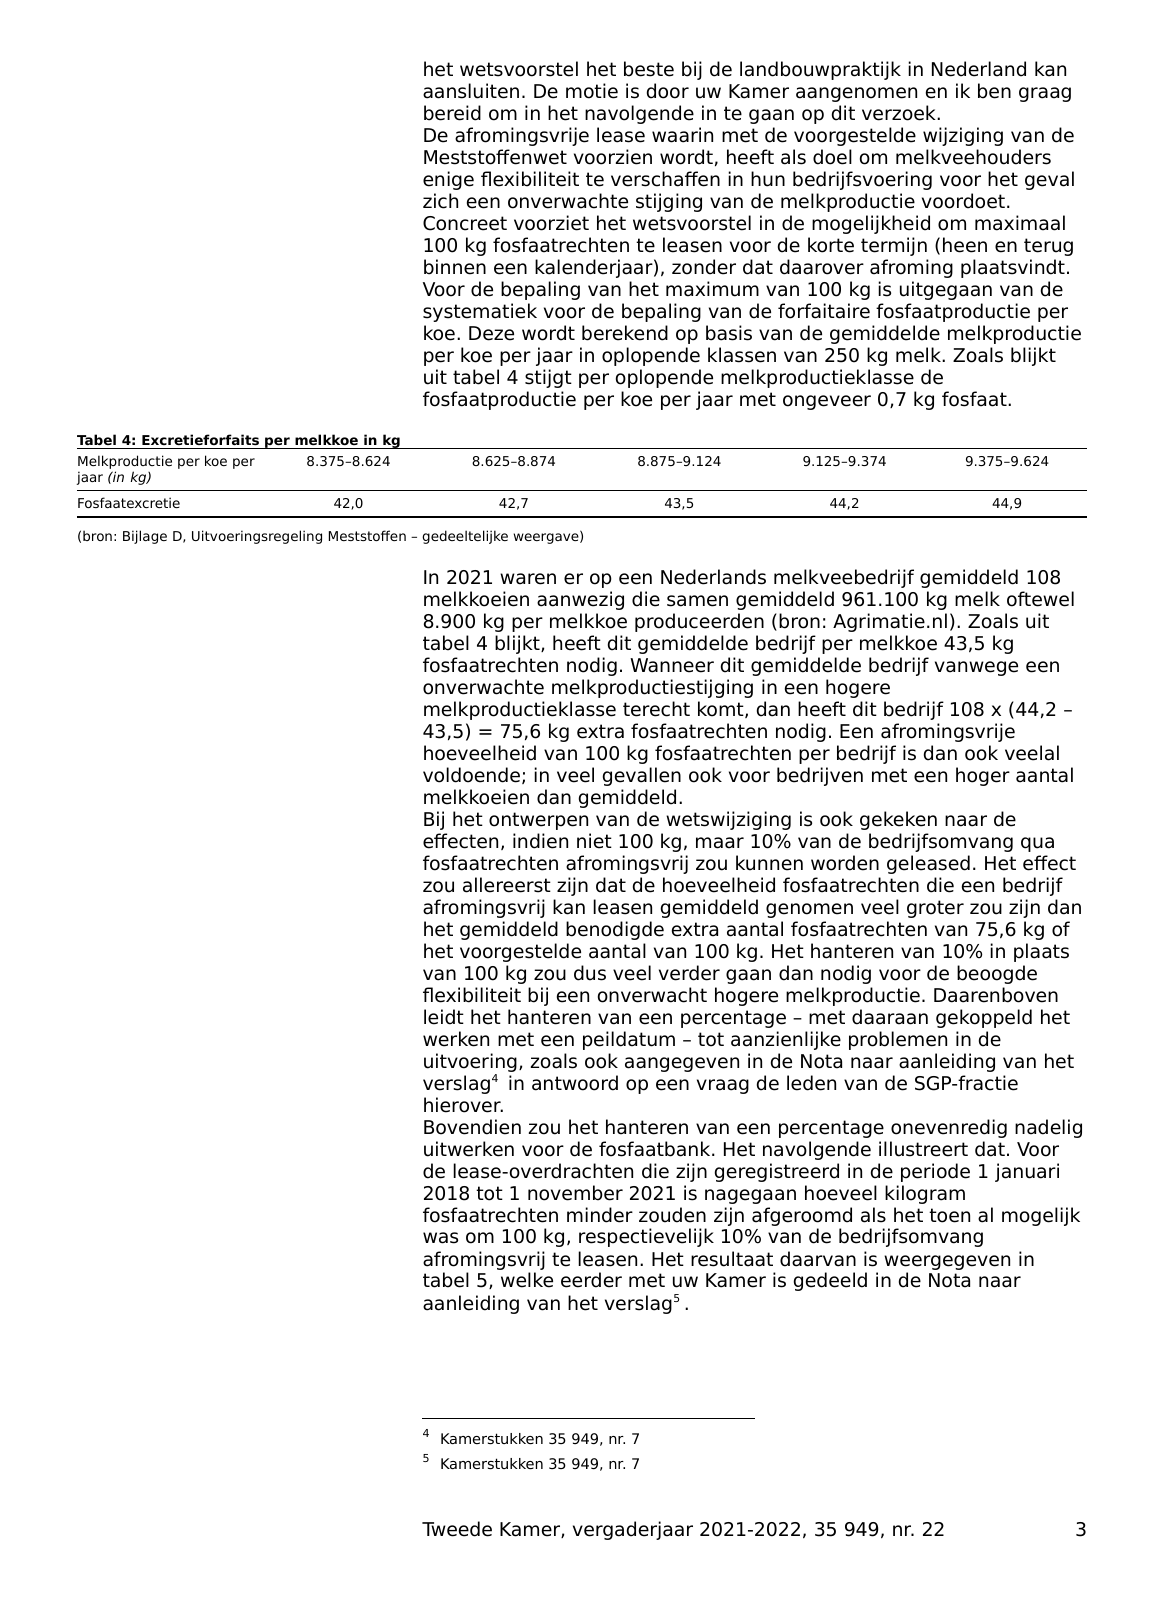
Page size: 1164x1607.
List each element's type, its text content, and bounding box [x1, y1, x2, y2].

table_cell 9.375–9.624 [927, 449, 1087, 490]
table_cell 42,0 [266, 491, 431, 516]
text Kamerstukken 35 949, nr. 7 [422, 1452, 1087, 1474]
text het wetsvoorstel het beste bij de landbouwpraktijk in Nederland kan aansluiten. De motie is door uw Kamer aangenomen en ik ben graag bereid om in het navolgende in te gaan op dit verzoek. [422, 59, 1087, 125]
table_cell 8.625–8.874 [431, 449, 596, 490]
table_cell Fosfaatexcretie [77, 491, 266, 516]
text Bij het ontwerpen van de wetswijziging is ook gekeken naar de effecten, indien niet 100 kg, maar 10% van de bedrijfsomvang qua fosfaatrechten afromingsvrij zou kunnen worden geleased. Het effect zou allereerst zijn dat de hoeveelheid fosfaatrechten die een bedrijf afromingsvrij kan leasen gemiddeld genomen veel groter zou zijn dan het gemiddeld benodigde extra aantal fosfaatrechten van 75,6 kg of het voorgestelde aantal van 100 kg. Het hanteren van 10% in plaats van 100 kg zou dus veel verder gaan dan nodig voor de beoogde flexibiliteit bij een onverwacht hogere melkproductie. Daarenboven leidt het hanteren van een percentage – met daaraan gekoppeld het werken met een peildatum – tot aanzienlijke problemen in de uitvoering, zoals ook aangegeven in de Nota naar aanleiding van het verslag in antwoord op een vraag de leden van de SGP-fractie hierover. [422, 809, 1087, 1117]
text De afromingsvrije lease waarin met de voorgestelde wijziging van de Meststoffenwet voorzien wordt, heeft als doel om melkveehouders enige flexibiliteit te verschaffen in hun bedrijfsvoering voor het geval zich een onverwachte stijging van de melkproductie voordoet. Concreet voorziet het wetsvoorstel in de mogelijkheid om maximaal 100 kg fosfaatrechten te leasen voor de korte termijn (heen en terug binnen een kalenderjaar), zonder dat daarover afroming plaatsvindt. Voor de bepaling van het maximum van 100 kg is uitgegaan van de systematiek voor de bepaling van de forfaitaire fosfaatproductie per koe. Deze wordt berekend op basis van de gemiddelde melkproductie per koe per jaar in oplopende klassen van 250 kg melk. Zoals blijkt uit tabel 4 stijgt per oplopende melkproductieklasse de fosfaatproductie per koe per jaar met ongeveer 0,7 kg fosfaat. [422, 125, 1087, 411]
table_cell 8.375–8.624 [266, 449, 431, 490]
text Bovendien zou het hanteren van een percentage onevenredig nadelig uitwerken voor de fosfaatbank. Het navolgende illustreert dat. Voor de lease-overdrachten die zijn geregistreerd in de periode 1 januari 2018 tot 1 november 2021 is nagegaan hoeveel kilogram fosfaatrechten minder zouden zijn afgeroomd als het toen al mogelijk was om 100 kg, respectievelijk 10% van de bedrijfsomvang afromingsvrij te leasen. Het resultaat daarvan is weergegeven in tabel 5, welke eerder met uw Kamer is gedeeld in de Nota naar aanleiding van het verslag. [422, 1117, 1087, 1314]
table_header Tabel 4: Excretieforfaits per melkkoe in kg [77, 433, 1087, 448]
text Kamerstukken 35 949, nr. 7 [422, 1427, 1087, 1449]
table_cell 8.875–9.124 [596, 449, 762, 490]
text In 2021 waren er op een Nederlands melkveebedrijf gemiddeld 108 melkkoeien aanwezig die samen gemiddeld 961.100 kg melk oftewel 8.900 kg per melkkoe produceerden (bron: Agrimatie.nl). Zoals uit tabel 4 blijkt, heeft dit gemiddelde bedrijf per melkkoe 43,5 kg fosfaatrechten nodig. Wanneer dit gemiddelde bedrijf vanwege een onverwachte melkproductiestijging in een hogere melkproductieklasse terecht komt, dan heeft dit bedrijf 108 x (44,2 – 43,5) = 75,6 kg extra fosfaatrechten nodig. Een afromingsvrije hoeveelheid van 100 kg fosfaatrechten per bedrijf is dan ook veelal voldoende; in veel gevallen ook voor bedrijven met een hoger aantal melkkoeien dan gemiddeld. [422, 567, 1087, 809]
table_cell 43,5 [596, 491, 762, 516]
table_cell Melkproductie per koe per jaar (in kg) [77, 449, 266, 490]
table_cell 9.125–9.374 [762, 449, 927, 490]
table_cell 42,7 [431, 491, 596, 516]
table_cell (bron: Bijlage D, Uitvoeringsregeling Meststoffen – gedeeltelijke weergave) [77, 518, 1087, 545]
table_cell 44,2 [762, 491, 927, 516]
table_cell 44,9 [927, 491, 1087, 516]
